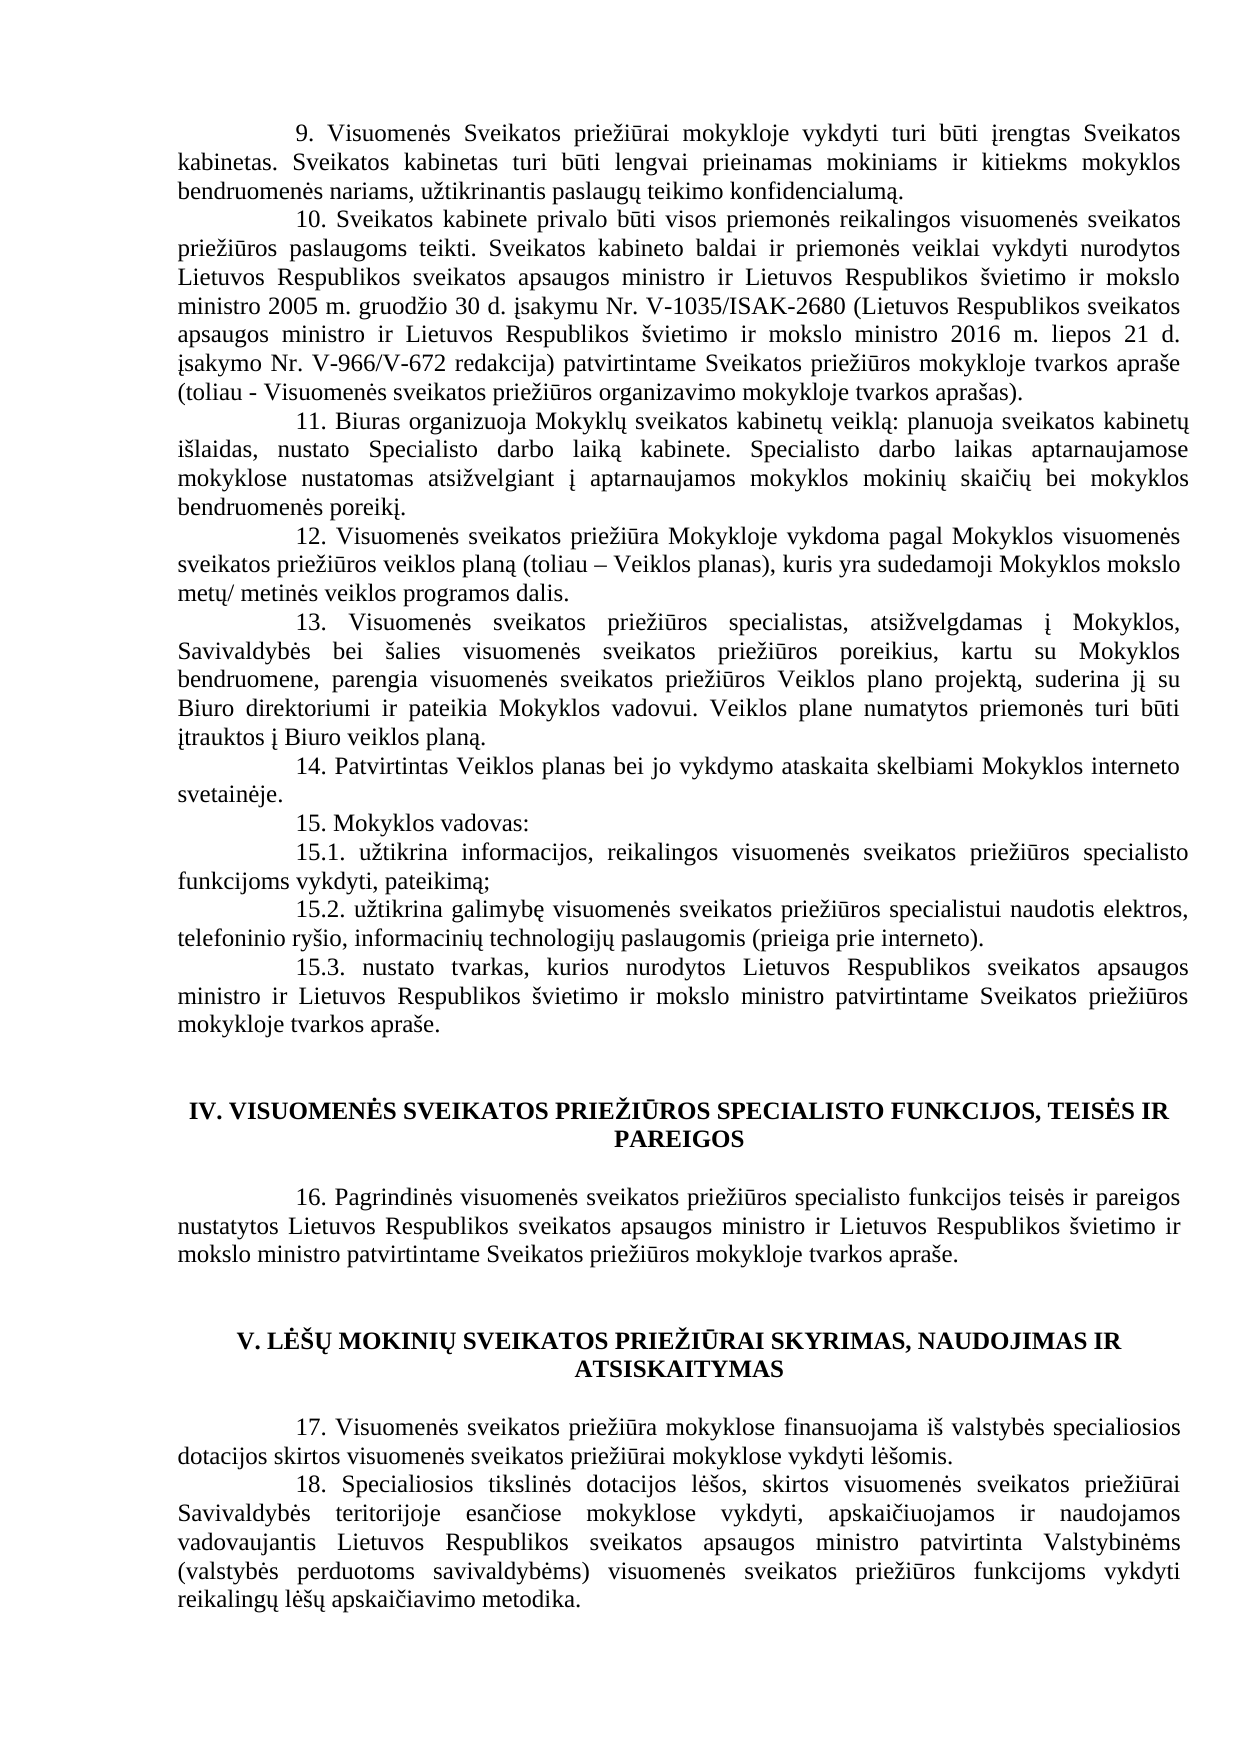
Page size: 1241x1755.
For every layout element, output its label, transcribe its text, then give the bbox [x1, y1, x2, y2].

text 18. Specialiosios tikslinės dotacijos lėšos, skirtos visuomenės sveikatos priežiūrai Savivaldybės teritorijoje esančiose mokyklose vykdyti, apskaičiuojamos ir naudojamos vadovaujantis Lietuvos Respublikos sveikatos apsaugos ministro patvirtinta Valstybinėms (valstybės perduotoms savivaldybėms) visuomenės sveikatos priežiūros funkcijoms vykdyti reikalingų lėšų apskaičiavimo metodika. [177, 1469, 1181, 1613]
text 15.3. nustato tvarkas, kurios nurodytos Lietuvos Respublikos sveikatos apsaugos ministro ir Lietuvos Respublikos švietimo ir mokslo ministro patvirtintame Sveikatos priežiūros mokykloje tvarkos apraše. [177, 952, 1190, 1038]
text 10. Sveikatos kabinete privalo būti visos priemonės reikalingos visuomenės sveikatos priežiūros paslaugoms teikti. Sveikatos kabineto baldai ir priemonės veiklai vykdyti nurodytos Lietuvos Respublikos sveikatos apsaugos ministro ir Lietuvos Respublikos švietimo ir mokslo ministro 2005 m. gruodžio 30 d. įsakymu Nr. V-1035/ISAK-2680 (Lietuvos Respublikos sveikatos apsaugos ministro ir Lietuvos Respublikos švietimo ir mokslo ministro 2016 m. liepos 21 d. įsakymo Nr. V-966/V-672 redakcija) patvirtintame Sveikatos priežiūros mokykloje tvarkos apraše (toliau - Visuomenės sveikatos priežiūros organizavimo mokykloje tvarkos aprašas). [177, 204, 1181, 406]
text IV. VISUOMENĖS SVEIKATOS PRIEŽIŪROS SPECIALISTO FUNKCIJOS, TEISĖS IR PAREIGOS [177, 1096, 1181, 1153]
text 11. Biuras organizuoja Mokyklų sveikatos kabinetų veiklą: planuoja sveikatos kabinetų išlaidas, nustato Specialisto darbo laiką kabinete. Specialisto darbo laikas aptarnaujamose mokyklose nustatomas atsižvelgiant į aptarnaujamos mokyklos mokinių skaičių bei mokyklos bendruomenės poreikį. [177, 406, 1190, 521]
text 16. Pagrindinės visuomenės sveikatos priežiūros specialisto funkcijos teisės ir pareigos nustatytos Lietuvos Respublikos sveikatos apsaugos ministro ir Lietuvos Respublikos švietimo ir mokslo ministro patvirtintame Sveikatos priežiūros mokykloje tvarkos apraše. [177, 1182, 1181, 1268]
text 15.2. užtikrina galimybę visuomenės sveikatos priežiūros specialistui naudotis elektros, telefoninio ryšio, informacinių technologijų paslaugomis (prieiga prie interneto). [177, 894, 1190, 952]
text V. LĖŠŲ MOKINIŲ SVEIKATOS PRIEŽIŪRAI SKYRIMAS, NAUDOJIMAS IR ATSISKAITYMAS [177, 1326, 1181, 1383]
text 17. Visuomenės sveikatos priežiūra mokyklose finansuojama iš valstybės specialiosios dotacijos skirtos visuomenės sveikatos priežiūrai mokyklose vykdyti lėšomis. [177, 1412, 1181, 1469]
text 9. Visuomenės Sveikatos priežiūrai mokykloje vykdyti turi būti įrengtas Sveikatos kabinetas. Sveikatos kabinetas turi būti lengvai prieinamas mokiniams ir kitiekms mokyklos bendruomenės nariams, užtikrinantis paslaugų teikimo konfidencialumą. [177, 118, 1181, 204]
text 15.1. užtikrina informacijos, reikalingos visuomenės sveikatos priežiūros specialisto funkcijoms vykdyti, pateikimą; [177, 837, 1190, 894]
text 12. Visuomenės sveikatos priežiūra Mokykloje vykdoma pagal Mokyklos visuomenės sveikatos priežiūros veiklos planą (toliau – Veiklos planas), kuris yra sudedamoji Mokyklos mokslo metų/ metinės veiklos programos dalis. [177, 521, 1181, 607]
text 13. Visuomenės sveikatos priežiūros specialistas, atsižvelgdamas į Mokyklos, Savivaldybės bei šalies visuomenės sveikatos priežiūros poreikius, kartu su Mokyklos bendruomene, parengia visuomenės sveikatos priežiūros Veiklos plano projektą, suderina jį su Biuro direktoriumi ir pateikia Mokyklos vadovui. Veiklos plane numatytos priemonės turi būti įtrauktos į Biuro veiklos planą. [177, 607, 1181, 751]
text 15. Mokyklos vadovas: [177, 808, 1190, 837]
text 14. Patvirtintas Veiklos planas bei jo vykdymo ataskaita skelbiami Mokyklos interneto svetainėje. [177, 751, 1181, 808]
